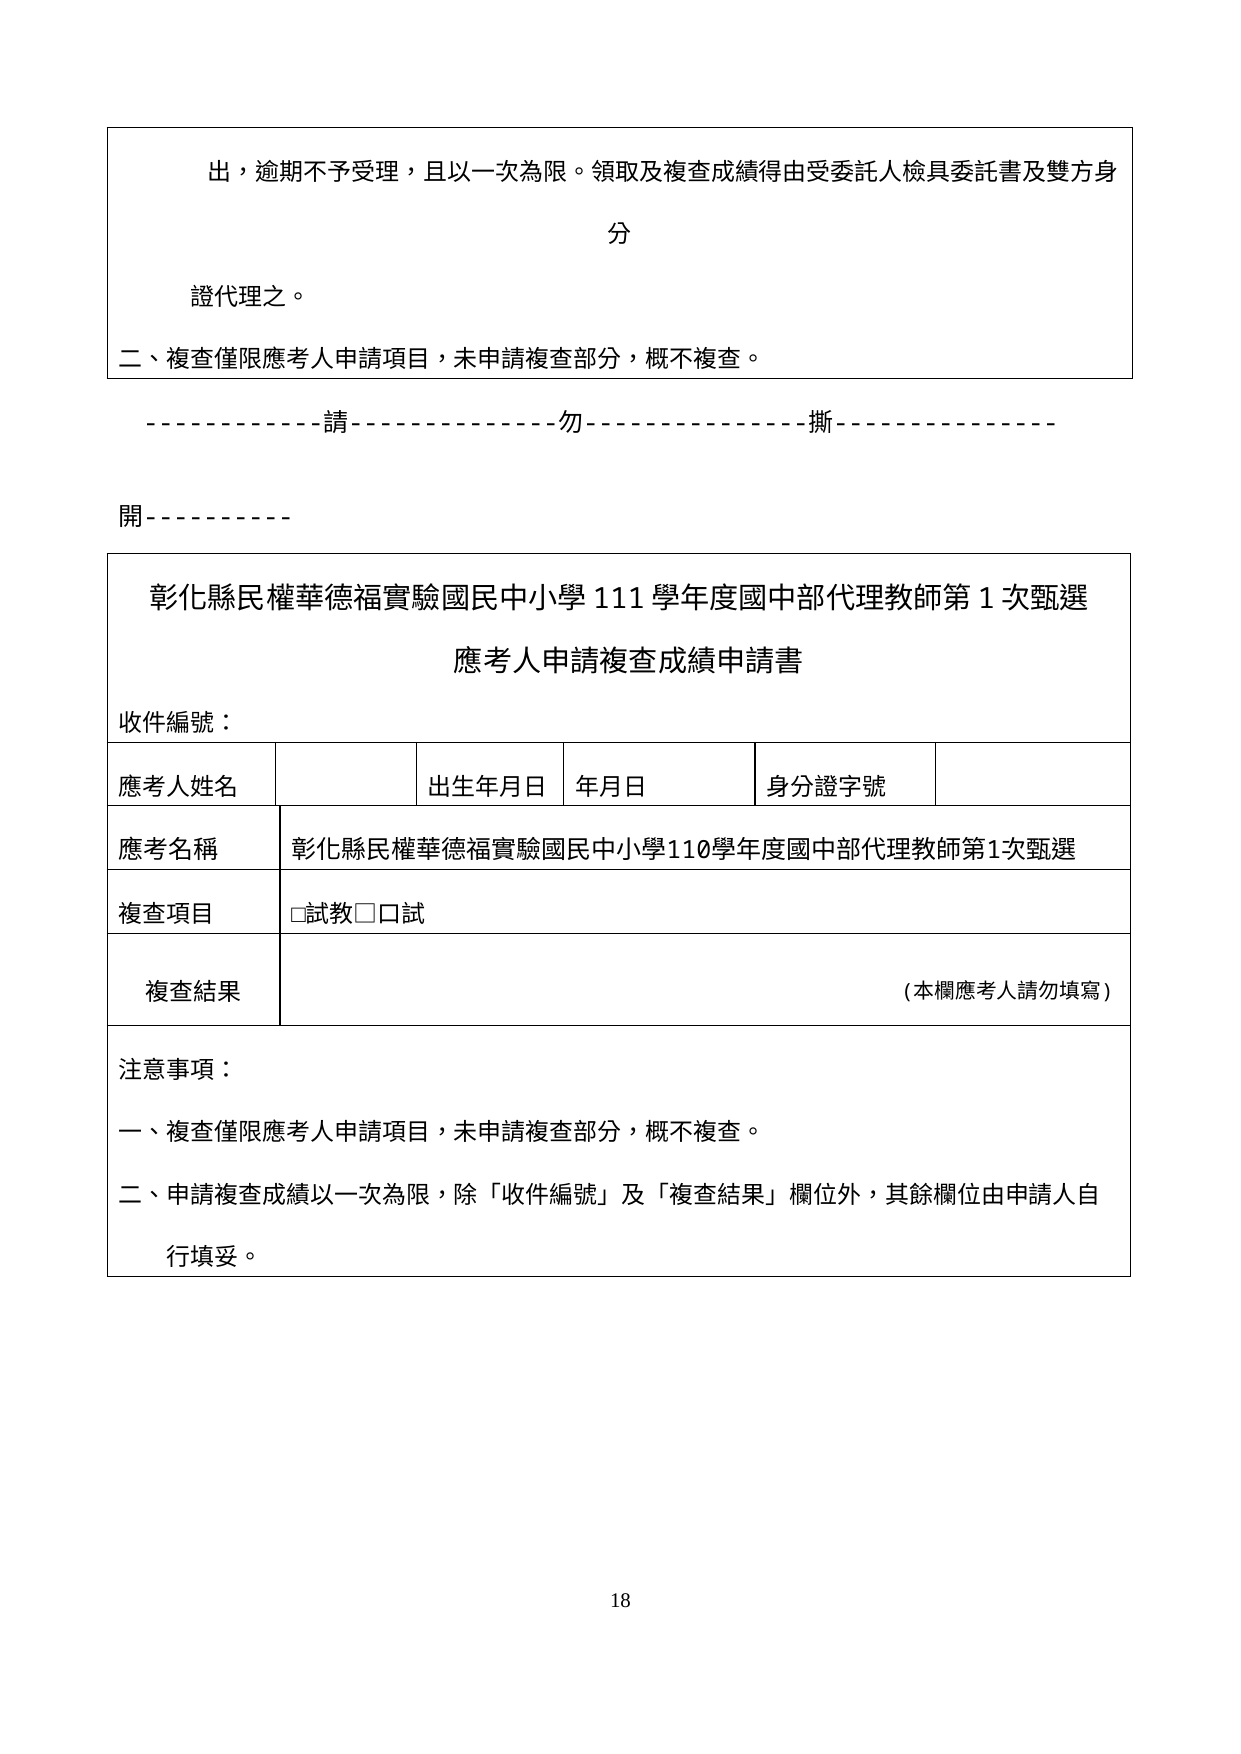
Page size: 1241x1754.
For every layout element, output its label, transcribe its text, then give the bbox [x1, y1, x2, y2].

table_cell 應考名稱 [108, 806, 279, 869]
text ------------請--------------勿---------------撕---------------開---------- [118, 379, 1122, 535]
table_cell 年月日 [564, 743, 754, 805]
table_cell 注意事項： 一、複查僅限應考人申請項目，未申請複查部分，概不複查。 二、申請複查成績以一次為限，除「收件編號」及「複查結果」欄位外，其餘欄位由申請人自行填妥。 [108, 1026, 1130, 1276]
table_header 彰化縣民權華德福實驗國民中小學111學年度國中部代理教師第1次甄選 應考人申請複查成績申請書 收件編號： [108, 554, 1130, 742]
table_cell □試教□口試 [281, 870, 1130, 932]
table_cell [936, 743, 1130, 805]
table_cell (本欄應考人請勿填寫) [281, 934, 1130, 1025]
table_cell 彰化縣民權華德福實驗國民中小學110學年度國中部代理教師第1次甄選 [281, 806, 1130, 869]
table_cell 複查項目 [108, 870, 279, 932]
table_cell 複查結果 [108, 934, 279, 1025]
table_cell 應考人姓名 [108, 743, 275, 805]
table_cell 身分證字號 [756, 743, 935, 805]
table_cell [276, 743, 416, 805]
table_cell 出生年月日 [417, 743, 563, 805]
table_cell 出，逾期不予受理，且以一次為限。領取及複查成績得由受委託人檢具委託書及雙方身分 證代理之。 二、複查僅限應考人申請項目，未申請複查部分，概不複查。 [108, 128, 1132, 378]
